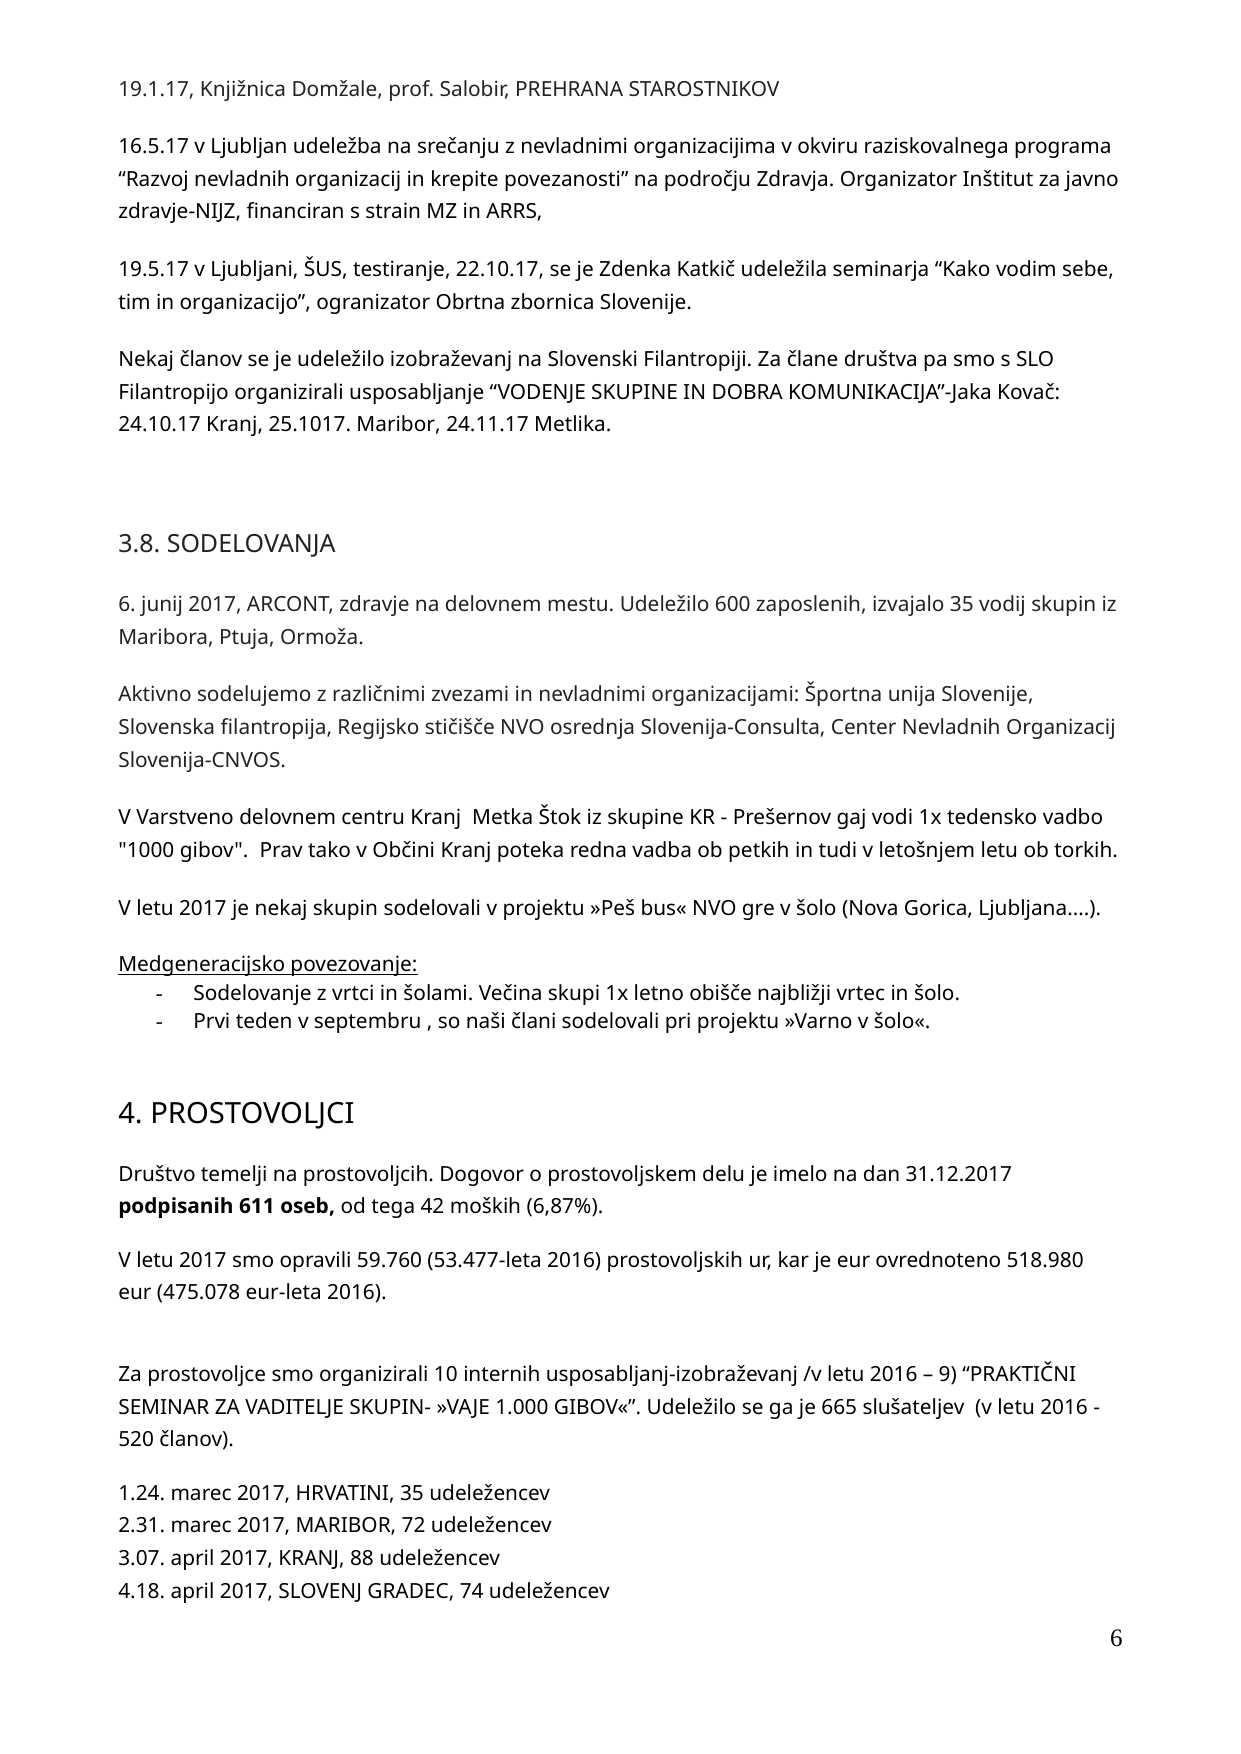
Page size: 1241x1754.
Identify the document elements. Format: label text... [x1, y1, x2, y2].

text Medgeneracijsko povezovanje: [118, 949, 1122, 978]
list Prvi teden v septembru , so naši člani sodelovali pri projektu »Varno v šolo«. [156, 1006, 1122, 1035]
text Aktivno sodelujemo z različnimi zvezami in nevladnimi organizacijami: Športna unija Slovenije, Slovenska filantropija, Regijsko stičišče NVO osrednja Slovenija-Consulta, Center Nevladnih Organizacij Slovenija-CNVOS. [118, 679, 1122, 773]
list 31. marec 2017, MARIBOR, 72 udeležencev [118, 1511, 1122, 1539]
text 16.5.17 v Ljubljan udeležba na srečanju z nevladnimi organizacijima v okviru raziskovalnega programa “Razvoj nevladnih organizacij in krepite povezanosti” na področju Zdravja. Organizator Inštitut za javno zdravje-NIJZ, financiran s strain MZ in ARRS, [118, 131, 1122, 225]
list 18. april 2017, SLOVENJ GRADEC, 74 udeležencev [118, 1576, 1122, 1604]
text V Varstveno delovnem centru Kranj Metka Štok iz skupine KR - Prešernov gaj vodi 1x tedensko vadbo "1000 gibov". Prav tako v Občini Kranj poteka redna vadba ob petkih in tudi v letošnjem letu ob torkih. [118, 802, 1122, 863]
text 3.8. SODELOVANJA [118, 525, 1122, 559]
text Nekaj članov se je udeležilo izobraževanj na Slovenski Filantropiji. Za člane društva pa smo s SLO Filantropijo organizirali usposabljanje “VODENJE SKUPINE IN DOBRA KOMUNIKACIJA”-Jaka Kovač: 24.10.17 Kranj, 25.1017. Maribor, 24.11.17 Metlika. [118, 344, 1122, 438]
text 19.1.17, Knjižnica Domžale, prof. Salobir, PREHRANA STAROSTNIKOV [118, 74, 1122, 102]
list 24. marec 2017, HRVATINI, 35 udeležencev [118, 1478, 1122, 1506]
list 07. april 2017, KRANJ, 88 udeležencev [118, 1543, 1122, 1572]
text Za prostovoljce smo organizirali 10 internih usposabljanj-izobraževanj /v letu 2016 – 9) “PRAKTIČNI SEMINAR ZA VADITELJE SKUPIN- »VAJE 1.000 GIBOV«”. Udeležilo se ga je 665 slušateljev (v letu 2016 - 520 članov). [118, 1359, 1122, 1453]
text 4. PROSTOVOLJCI [118, 1092, 1122, 1132]
text V letu 2017 smo opravili 59.760 (53.477-leta 2016) prostovoljskih ur, kar je eur ovrednoteno 518.980 eur (475.078 eur-leta 2016). [118, 1245, 1122, 1306]
text V letu 2017 je nekaj skupin sodelovali v projektu »Peš bus« NVO gre v šolo (Nova Gorica, Ljubljana….). [118, 893, 1122, 921]
list Sodelovanje z vrtci in šolami. Večina skupi 1x letno obišče najbližji vrtec in šolo. [156, 978, 1122, 1006]
text 19.5.17 v Ljubljani, ŠUS, testiranje, 22.10.17, se je Zdenka Katkič udeležila seminarja “Kako vodim sebe, tim in organizacijo”, ogranizator Obrtna zbornica Slovenije. [118, 254, 1122, 315]
text 6. junij 2017, ARCONT, zdravje na delovnem mestu. Udeležilo 600 zaposlenih, izvajalo 35 vodij skupin iz Maribora, Ptuja, Ormoža. [118, 589, 1122, 650]
text Društvo temelji na prostovoljcih. Dogovor o prostovoljskem delu je imelo na dan 31.12.2017 podpisanih 611 oseb, od tega 42 moških (6,87%). [118, 1159, 1122, 1220]
